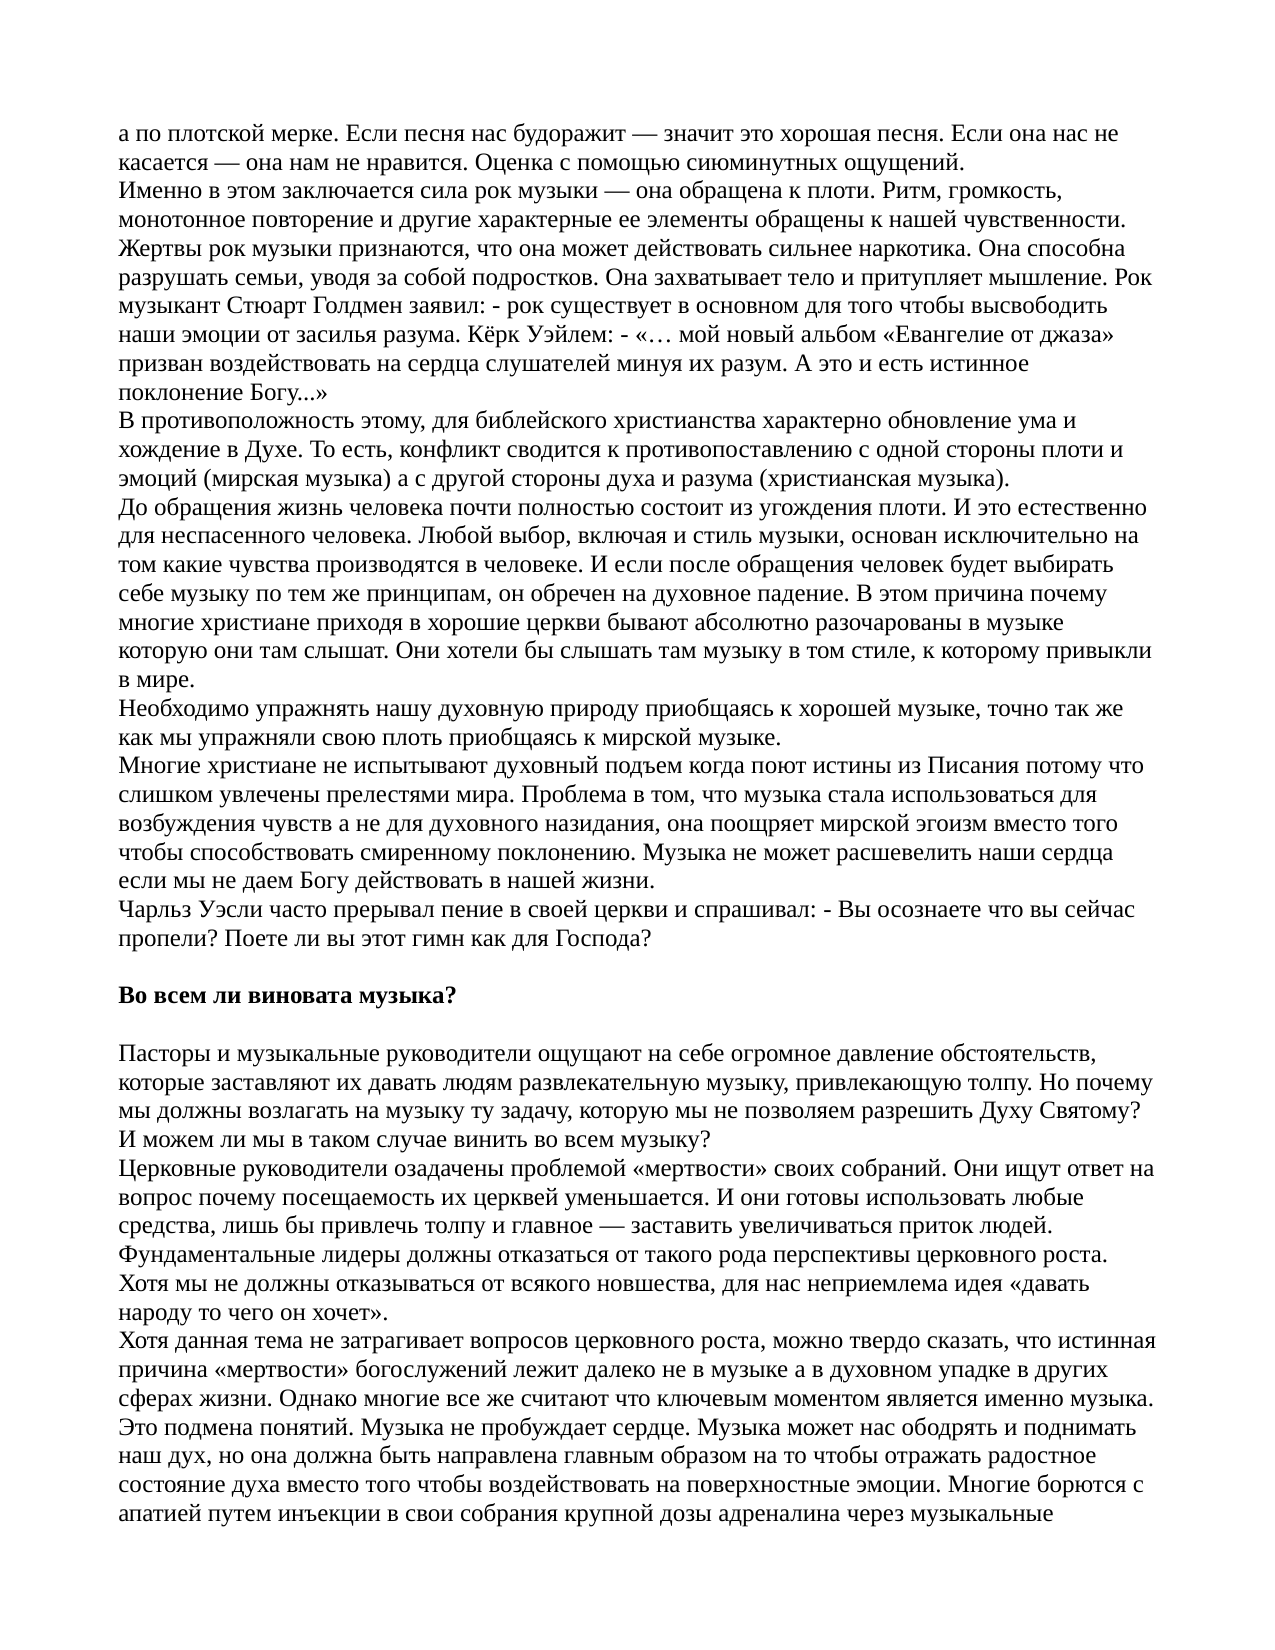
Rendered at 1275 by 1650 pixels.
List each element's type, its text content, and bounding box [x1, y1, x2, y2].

text Чарльз Уэсли часто прерывал пение в своей церкви и спрашивал: - Вы осознаете что вы сейчас пропели? Поете ли вы этот гимн как для Господа? [118, 894, 1157, 952]
text Необходимо упражнять нашу духовную природу приобщаясь к хорошей музыке, точно так же как мы упражняли свою плоть приобщаясь к мирской музыке. [118, 693, 1157, 751]
text а по плотской мерке. Если песня нас будоражит — значит это хорошая песня. Если она нас не касается — она нам не нравится. Оценка с помощью сиюминутных ощущений. [118, 118, 1157, 176]
text Именно в этом заключается сила рок музыки — она обращена к плоти. Ритм, громкость, монотонное повторение и другие характерные ее элементы обращены к нашей чувственности. Жертвы рок музыки признаются, что она может действовать сильнее наркотика. Она способна разрушать семьи, уводя за собой подростков. Она захватывает тело и притупляет мышление. Рок музыкант Стюарт Голдмен заявил: - рок существует в основном для того чтобы высвободить наши эмоции от засилья разума. Кёрк Уэйлем: - «… мой новый альбом «Евангелие от джаза» призван воздействовать на сердца слушателей минуя их разум. А это и есть истинное поклонение Богу...» [118, 176, 1157, 406]
text Во всем ли виновата музыка? [118, 981, 1157, 1009]
text Пасторы и музыкальные руководители ощущают на себе огромное давление обстоятельств, которые заставляют их давать людям развлекательную музыку, привлекающую толпу. Но почему мы должны возлагать на музыку ту задачу, которую мы не позволяем разрешить Духу Святому? И можем ли мы в таком случае винить во всем музыку? [118, 1038, 1157, 1153]
text До обращения жизнь человека почти полностью состоит из угождения плоти. И это естественно для неспасенного человека. Любой выбор, включая и стиль музыки, основан исключительно на том какие чувства производятся в человеке. И если после обращения человек будет выбирать себе музыку по тем же принципам, он обречен на духовное падение. В этом причина почему многие христиане приходя в хорошие церкви бывают абсолютно разочарованы в музыке которую они там слышат. Они хотели бы слышать там музыку в том стиле, к которому привыкли в мире. [118, 492, 1157, 693]
text Многие христиане не испытывают духовный подъем когда поют истины из Писания потому что слишком увлечены прелестями мира. Проблема в том, что музыка стала использоваться для возбуждения чувств а не для духовного назидания, она поощряет мирской эгоизм вместо того чтобы способствовать смиренному поклонению. Музыка не может расшевелить наши сердца если мы не даем Богу действовать в нашей жизни. [118, 751, 1157, 894]
text Хотя данная тема не затрагивает вопросов церковного роста, можно твердо сказать, что истинная причина «мертвости» богослужений лежит далеко не в музыке а в духовном упадке в других сферах жизни. Однако многие все же считают что ключевым моментом является именно музыка. Это подмена понятий. Музыка не пробуждает сердце. Музыка может нас ободрять и поднимать наш дух, но она должна быть направлена главным образом на то чтобы отражать радостное состояние духа вместо того чтобы воздействовать на поверхностные эмоции. Многие борются с апатией путем инъекции в свои собрания крупной дозы адреналина через музыкальные [118, 1326, 1157, 1527]
text Церковные руководители озадачены проблемой «мертвости» своих собраний. Они ищут ответ на вопрос почему посещаемость их церквей уменьшается. И они готовы использовать любые средства, лишь бы привлечь толпу и главное — заставить увеличиваться приток людей. Фундаментальные лидеры должны отказаться от такого рода перспективы церковного роста. Хотя мы не должны отказываться от всякого новшества, для нас неприемлема идея «давать народу то чего он хочет». [118, 1153, 1157, 1326]
text В противоположность этому, для библейского христианства характерно обновление ума и хождение в Духе. То есть, конфликт сводится к противопоставлению с одной стороны плоти и эмоций (мирская музыка) а с другой стороны духа и разума (христианская музыка). [118, 406, 1157, 492]
